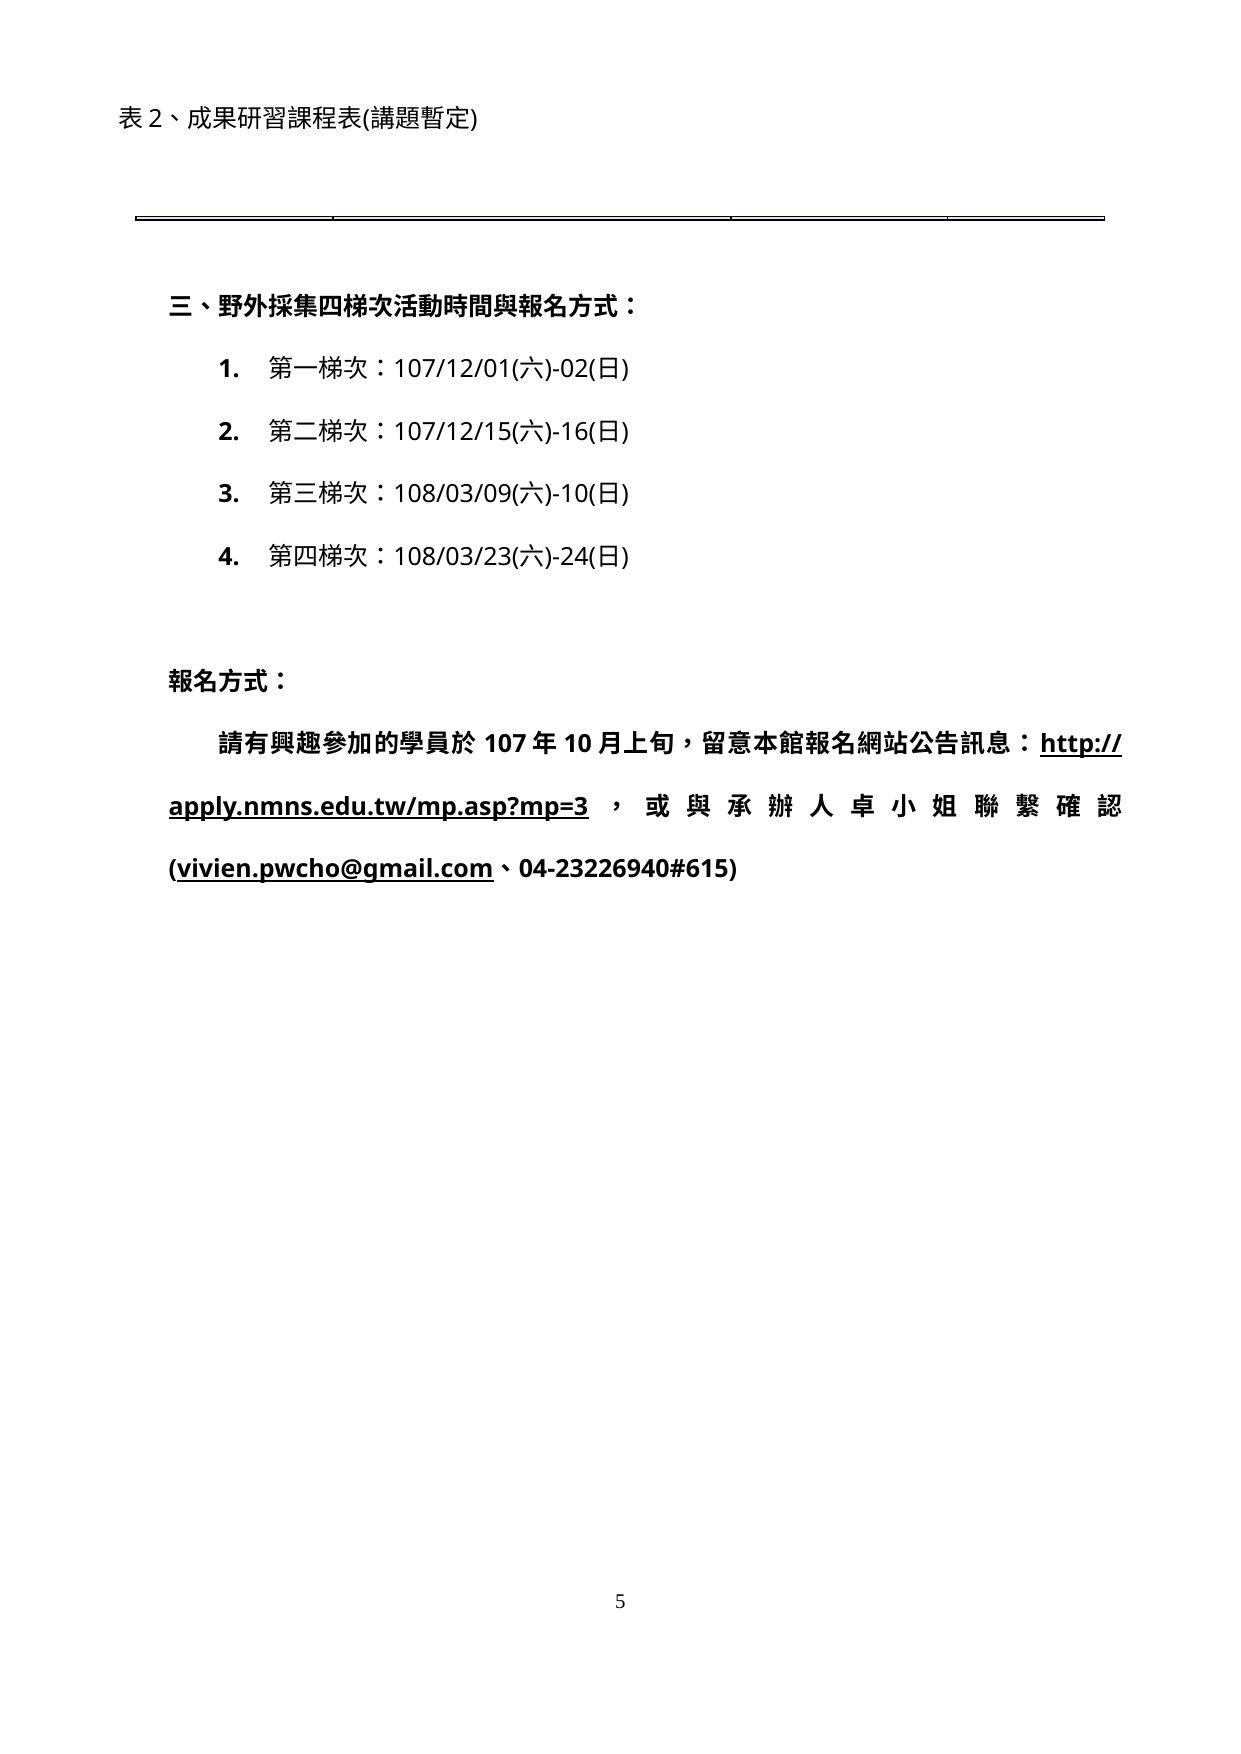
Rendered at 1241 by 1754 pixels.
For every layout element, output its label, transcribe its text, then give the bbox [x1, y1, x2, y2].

list 第一梯次：107/12/01(六)-02(日) [218, 325, 1122, 388]
list 第二梯次：107/12/15(六)-16(日) [218, 388, 1122, 450]
list 第三梯次：108/03/09(六)-10(日) [218, 450, 1122, 513]
text 請有興趣參加的學員於107年10月上旬，留意本館報名網站公告訊息：http://apply.nmns.edu.tw/mp.asp?mp=3，或與承辦人卓小姐聯繫確認(vivien.pwcho@gmail.com、04-23226940#615) [168, 700, 1122, 888]
text 表2、成果研習課程表(講題暫定) [118, 75, 1122, 138]
text 報名方式： [118, 638, 1122, 700]
text 三、野外採集四梯次活動時間與報名方式： [168, 263, 1122, 325]
list 第四梯次：108/03/23(六)-24(日) [218, 513, 1122, 575]
